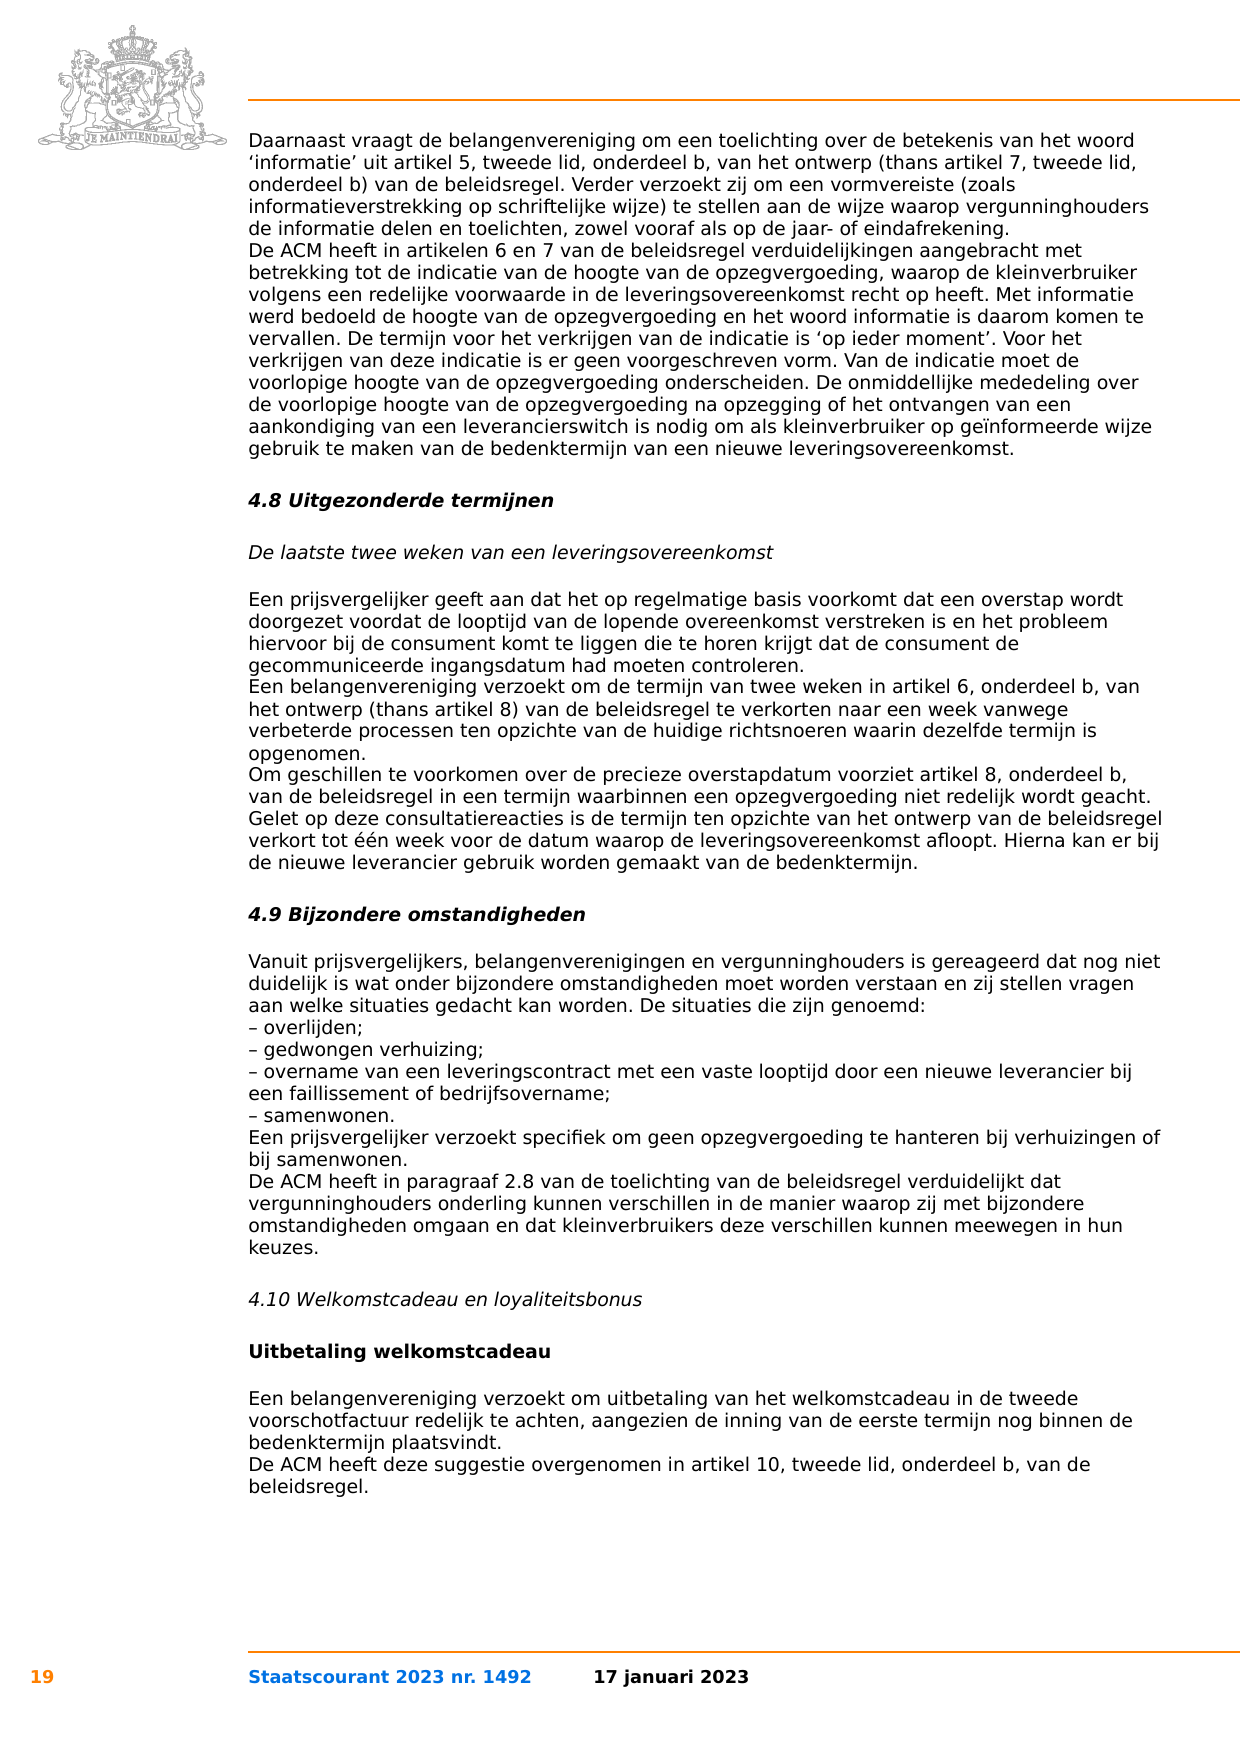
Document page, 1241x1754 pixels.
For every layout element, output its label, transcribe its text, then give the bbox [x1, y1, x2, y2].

text – overname van een leveringscontract met een vaste looptijd door een nieuwe leverancier bij een faillissement of bedrijfsovername; [248, 1061, 1163, 1105]
text Om geschillen te voorkomen over de precieze overstapdatum voorziet artikel 8, onderdeel b, van de beleidsregel in een termijn waarbinnen een opzegvergoeding niet redelijk wordt geacht. Gelet op deze consultatiereacties is de termijn ten opzichte van het ontwerp van de beleidsregel verkort tot één week voor de datum waarop de leveringsovereenkomst afloopt. Hierna kan er bij de nieuwe leverancier gebruik worden gemaakt van de bedenktermijn. [248, 764, 1163, 874]
subtitle 4.8 Uitgezonderde termijnen [248, 489, 1163, 512]
text De ACM heeft in paragraaf 2.8 van de toelichting van de beleidsregel verduidelijkt dat vergunninghouders onderling kunnen verschillen in de manier waarop zij met bijzondere omstandigheden omgaan en dat kleinverbruikers deze verschillen kunnen meewegen in hun keuzes. [248, 1171, 1163, 1259]
text – overlijden; [248, 1017, 1163, 1039]
picture [38, 25, 227, 150]
text De ACM heeft in artikelen 6 en 7 van de beleidsregel verduidelijkingen aangebracht met betrekking tot de indicatie van de hoogte van de opzegvergoeding, waarop de kleinverbruiker volgens een redelijke voorwaarde in de leveringsovereenkomst recht op heeft. Met informatie werd bedoeld de hoogte van de opzegvergoeding en het woord informatie is daarom komen te vervallen. De termijn voor het verkrijgen van de indicatie is ‘op ieder moment’. Voor het verkrijgen van deze indicatie is er geen voorgeschreven vorm. Van de indicatie moet de voorlopige hoogte van de opzegvergoeding onderscheiden. De onmiddellijke mededeling over de voorlopige hoogte van de opzegvergoeding na opzegging of het ontvangen van een aankondiging van een leverancierswitch is nodig om als kleinverbruiker op geïnformeerde wijze gebruik te maken van de bedenktermijn van een nieuwe leveringsovereenkomst. [248, 240, 1163, 459]
subtitle Uitbetaling welkomstcadeau [248, 1341, 1163, 1363]
text Vanuit prijsvergelijkers, belangenverenigingen en vergunninghouders is gereageerd dat nog niet duidelijk is wat onder bijzondere omstandigheden moet worden verstaan en zij stellen vragen aan welke situaties gedacht kan worden. De situaties die zijn genoemd: [248, 951, 1163, 1017]
text Een belangenvereniging verzoekt om uitbetaling van het welkomstcadeau in de tweede voorschotfactuur redelijk te achten, aangezien de inning van de eerste termijn nog binnen de bedenktermijn plaatsvindt. [248, 1388, 1163, 1454]
subtitle 4.10 Welkomstcadeau en loyaliteitsbonus [248, 1289, 1163, 1311]
text – samenwonen. [248, 1105, 1163, 1127]
text – gedwongen verhuizing; [248, 1039, 1163, 1061]
text Een prijsvergelijker verzoekt specifiek om geen opzegvergoeding te hanteren bij verhuizingen of bij samenwonen. [248, 1127, 1163, 1171]
text Een belangenvereniging verzoekt om de termijn van twee weken in artikel 6, onderdeel b, van het ontwerp (thans artikel 8) van de beleidsregel te verkorten naar een week vanwege verbeterde processen ten opzichte van de huidige richtsnoeren waarin dezelfde termijn is opgenomen. [248, 676, 1163, 764]
text Daarnaast vraagt de belangenvereniging om een toelichting over de betekenis van het woord ‘informatie’ uit artikel 5, tweede lid, onderdeel b, van het ontwerp (thans artikel 7, tweede lid, onderdeel b) van de beleidsregel. Verder verzoekt zij om een vormvereiste (zoals informatieverstrekking op schriftelijke wijze) te stellen aan de wijze waarop vergunninghouders de informatie delen en toelichten, zowel vooraf als op de jaar- of eindafrekening. [248, 130, 1163, 240]
subtitle 4.9 Bijzondere omstandigheden [248, 904, 1163, 926]
text De ACM heeft deze suggestie overgenomen in artikel 10, tweede lid, onderdeel b, van de beleidsregel. [248, 1454, 1163, 1498]
subtitle De laatste twee weken van een leveringsovereenkomst [248, 542, 1163, 563]
text Een prijsvergelijker geeft aan dat het op regelmatige basis voorkomt dat een overstap wordt doorgezet voordat de looptijd van de lopende overeenkomst verstreken is en het probleem hiervoor bij de consument komt te liggen die te horen krijgt dat de consument de gecommuniceerde ingangsdatum had moeten controleren. [248, 588, 1163, 676]
